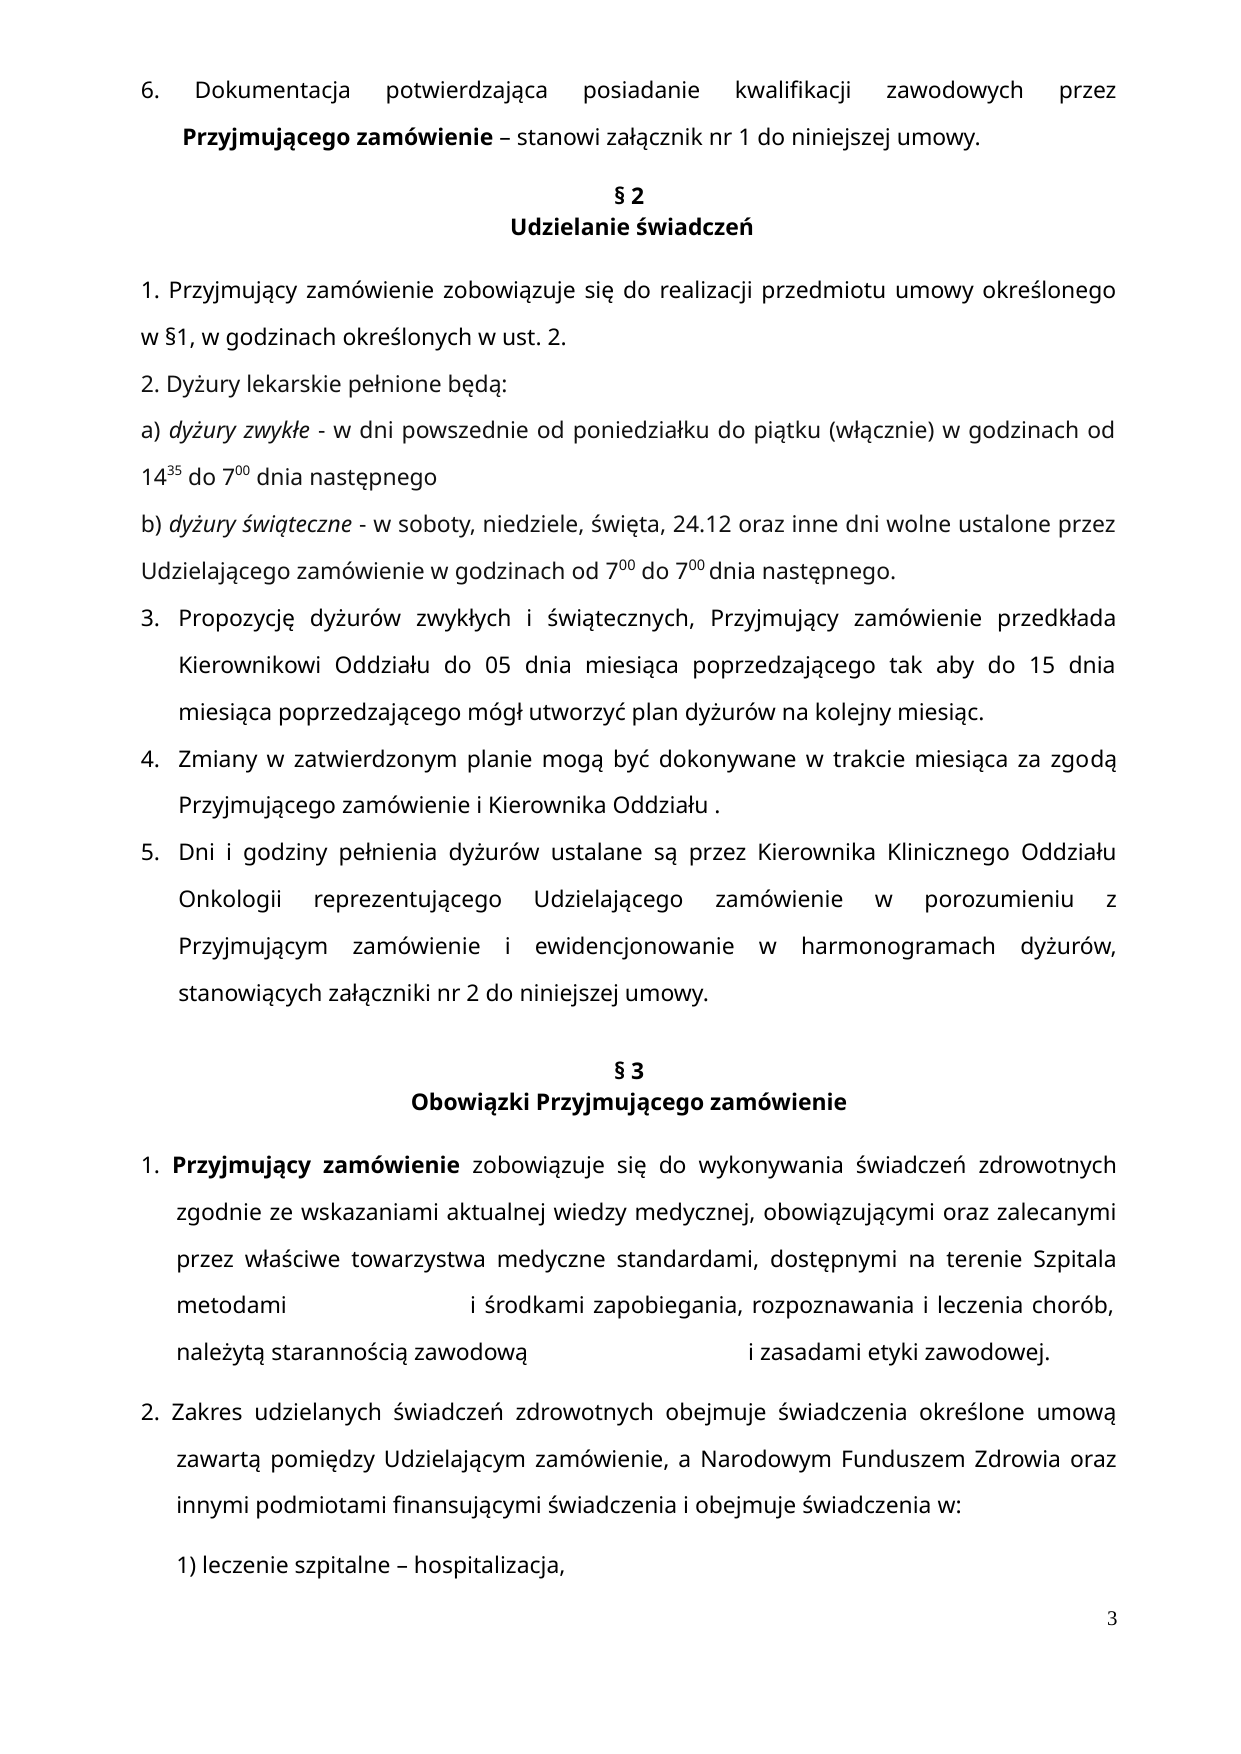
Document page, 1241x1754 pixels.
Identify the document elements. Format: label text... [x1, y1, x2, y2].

text Udzielanie świadczeń [141, 211, 1117, 242]
list Zmiany w zatwierdzonym planie mogą być dokonywane w trakcie miesiąca za zgodą Przyjmującego zamówienie i Kierownika Oddziału . [141, 742, 1117, 821]
text a) dyżury zwykłe - w dni powszednie od poniedziałku do piątku (włącznie) w godzinach od 1435 do 700 dnia następnego [141, 414, 1117, 492]
text § 3 [141, 1055, 1117, 1086]
list Propozycję dyżurów zwykłych i świątecznych, Przyjmujący zamówienie przedkłada Kierownikowi Oddziału do 05 dnia miesiąca poprzedzającego tak aby do 15 dnia miesiąca poprzedzającego mógł utworzyć plan dyżurów na kolejny miesiąc. [141, 602, 1117, 727]
list 1. Przyjmujący zamówienie zobowiązuje się do wykonywania świadczeń zdrowotnych zgodnie ze wskazaniami aktualnej wiedzy medycznej, obowiązującymi oraz zalecanymi przez właściwe towarzystwa medyczne standardami, dostępnymi na terenie Szpitala metodami i środkami zapobiegania, rozpoznawania i leczenia chorób, należytą starannością zawodową i zasadami etyki zawodowej. [141, 1149, 1117, 1367]
text b) dyżury świąteczne - w soboty, niedziele, święta, 24.12 oraz inne dni wolne ustalone przez Udzielającego zamówienie w godzinach od 700 do 700 dnia następnego. [141, 508, 1117, 586]
list Dni i godziny pełnienia dyżurów ustalane są przez Kierownika Klinicznego Oddziału Onkologii reprezentującego Udzielającego zamówienie w porozumieniu z Przyjmującym zamówienie i ewidencjonowanie w harmonogramach dyżurów, stanowiących załączniki nr 2 do niniejszej umowy. [141, 836, 1117, 1008]
text 1. Przyjmujący zamówienie zobowiązuje się do realizacji przedmiotu umowy określonego w §1, w godzinach określonych w ust. 2. [141, 274, 1117, 352]
text § 2 [141, 180, 1117, 211]
text 2. Dyżury lekarskie pełnione będą: [141, 367, 1117, 399]
text 6. Dokumentacja potwierdzająca posiadanie kwalifikacji zawodowych przez Przyjmującego zamówienie – stanowi załącznik nr 1 do niniejszej umowy. [141, 74, 1117, 152]
list 2. Zakres udzielanych świadczeń zdrowotnych obejmuje świadczenia określone umową zawartą pomiędzy Udzielającym zamówienie, a Narodowym Funduszem Zdrowia oraz innymi podmiotami finansującymi świadczenia i obejmuje świadczenia w: [141, 1396, 1117, 1521]
list 1) leczenie szpitalne – hospitalizacja, [176, 1549, 1117, 1580]
text Obowiązki Przyjmującego zamówienie [141, 1086, 1117, 1117]
